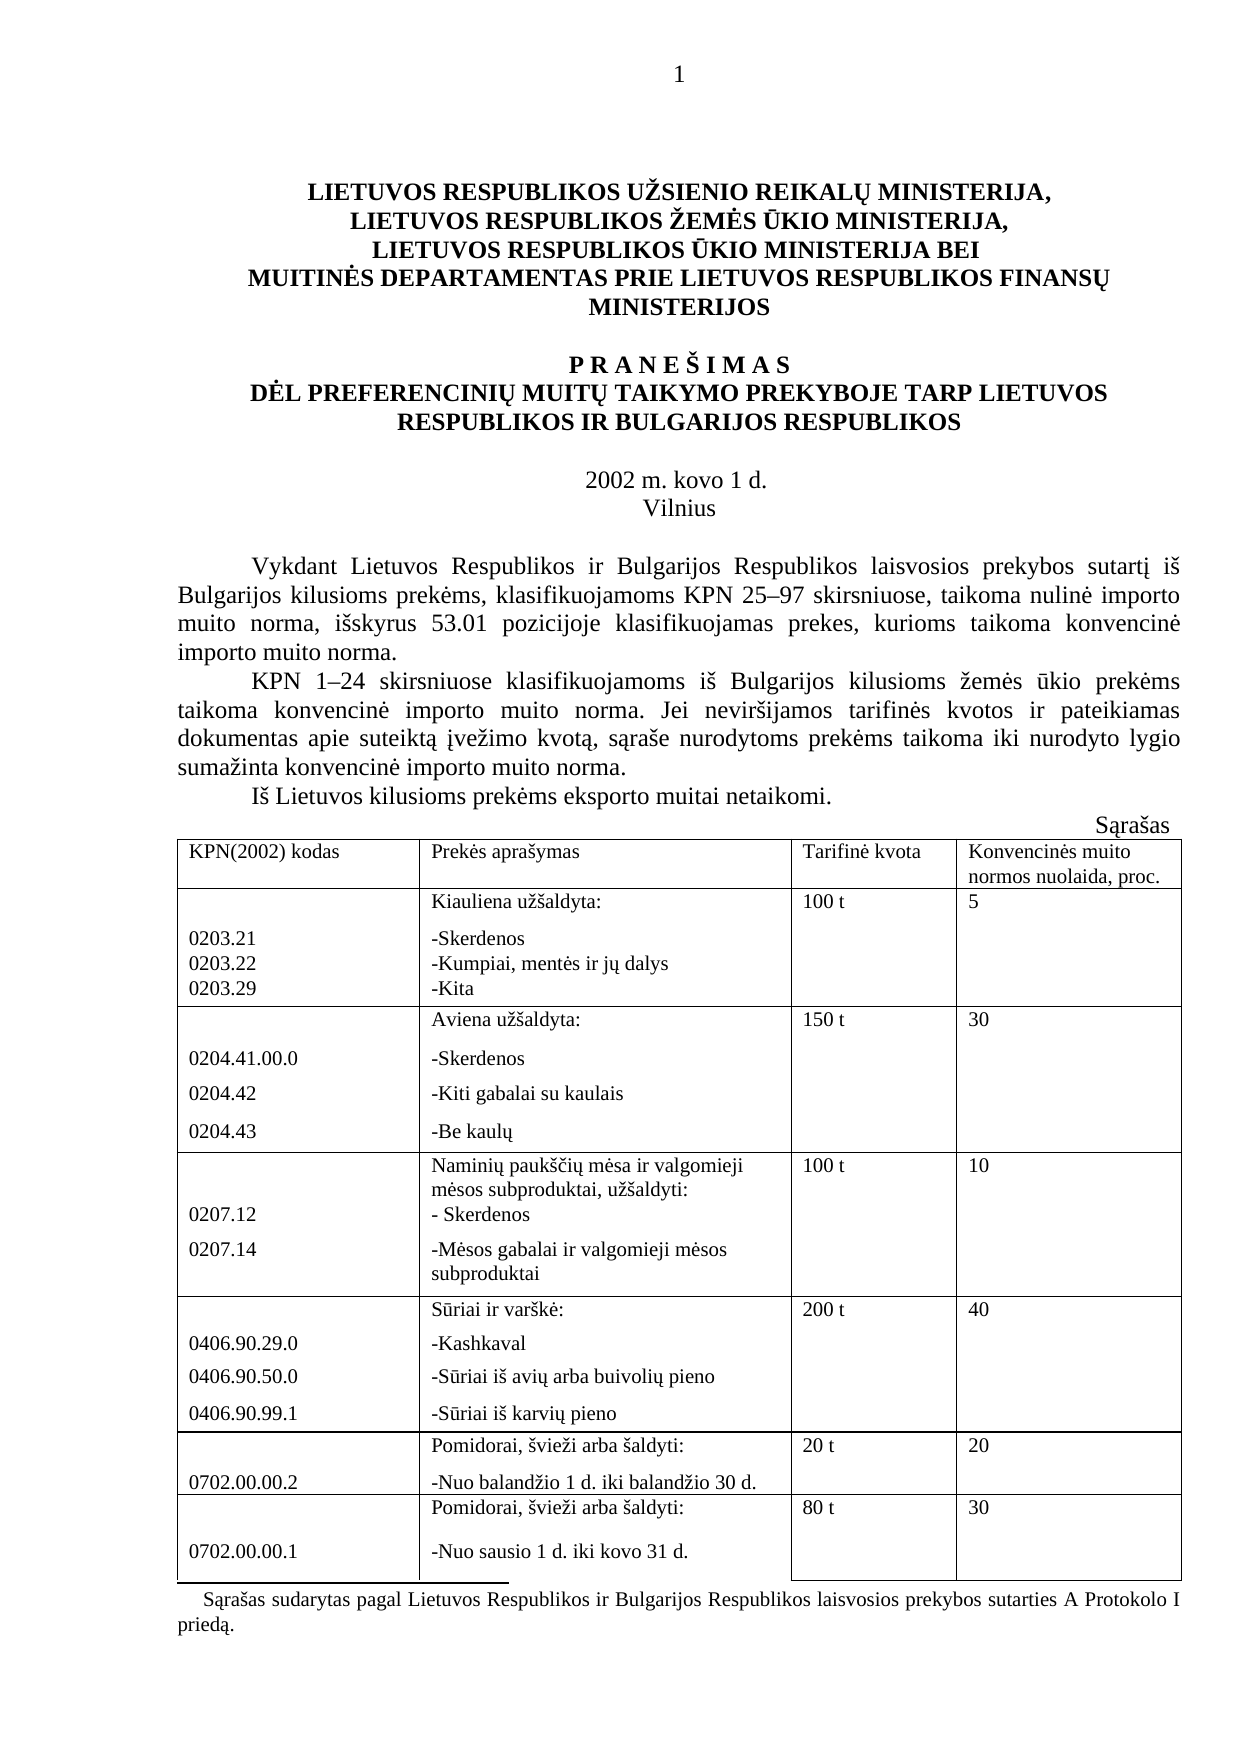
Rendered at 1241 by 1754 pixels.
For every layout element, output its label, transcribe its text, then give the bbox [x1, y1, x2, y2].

text KPN 1–24 skirsniuose klasifikuojamoms iš Bulgarijos kilusioms žemės ūkio prekėms taikoma konvencinė importo muito norma. Jei neviršijamos tarifinės kvotos ir pateikiamas dokumentas apie suteiktą įvežimo kvotą, sąraše nurodytoms prekėms taikoma iki nurodyto lygio sumažinta konvencinė importo muito norma. [177, 666, 1181, 781]
table_cell 40 [957, 1297, 1181, 1431]
text Iš Lietuvos kilusioms prekėms eksporto muitai netaikomi. [177, 781, 1181, 810]
table_cell 0204.42 [178, 1080, 419, 1117]
table_cell Pomidorai, švieži arba šaldyti: [420, 1495, 791, 1538]
table_cell [178, 1153, 419, 1201]
table_cell 5 [957, 889, 1181, 1006]
table_cell 0203.22 [178, 950, 419, 975]
table_header KPN(2002) kodas [178, 840, 419, 888]
table_cell 0702.00.00.2 [178, 1469, 419, 1494]
table_header Konvencinės muito normos nuolaida, proc. [957, 840, 1181, 888]
table_cell 10 [957, 1153, 1181, 1296]
table_cell -Kiti gabalai su kaulais [420, 1080, 791, 1117]
table_cell [178, 1297, 419, 1330]
table_cell Naminių paukščių mėsa ir valgomieji mėsos subproduktai, užšaldyti: [420, 1153, 791, 1201]
table_cell -Kita [420, 975, 791, 1006]
table_cell 150 t [792, 1007, 956, 1152]
table_cell 30 [957, 1007, 1181, 1152]
table_cell 200 t [792, 1297, 956, 1431]
text Vilnius [177, 493, 1181, 522]
table_cell -Kashkaval [420, 1330, 791, 1363]
table_cell 0203.29 [178, 975, 419, 1006]
table_cell [178, 889, 419, 925]
table_cell 80 t [792, 1495, 956, 1580]
table_cell 100 t [792, 1153, 956, 1296]
table_cell 30 [957, 1495, 1181, 1580]
table_cell -Kumpiai, mentės ir jų dalys [420, 950, 791, 975]
table_cell Sūriai ir varškė: [420, 1297, 791, 1330]
table_cell 100 t [792, 889, 956, 1006]
text Sąrašas [177, 810, 1181, 838]
table_cell -Mėsos gabalai ir valgomieji mėsos subproduktai [420, 1236, 791, 1296]
table_cell - Skerdenos [420, 1201, 791, 1236]
table_cell [178, 1007, 419, 1045]
table_cell 0203.21 [178, 925, 419, 950]
table_cell [178, 1495, 419, 1538]
table_cell 0702.00.00.1 [178, 1538, 419, 1580]
text LIETUVOS RESPUBLIKOS UŽSIENIO REIKALŲ MINISTERIJA, [177, 177, 1181, 206]
table_cell -Skerdenos [420, 925, 791, 950]
text LIETUVOS RESPUBLIKOS ŽEMĖS ŪKIO MINISTERIJA, [177, 206, 1181, 235]
table_cell 0406.90.99.1 [178, 1400, 419, 1431]
table_header Tarifinė kvota [792, 840, 956, 888]
table_cell 20 [957, 1433, 1181, 1494]
table_cell -Be kaulų [420, 1118, 791, 1152]
table_cell 0406.90.50.0 [178, 1363, 419, 1400]
table_cell -Nuo sausio 1 d. iki kovo 31 d. [420, 1538, 791, 1580]
table_cell 0207.14 [178, 1236, 419, 1296]
table_cell Kiauliena užšaldyta: [420, 889, 791, 925]
table_cell 0204.41.00.0 [178, 1045, 419, 1080]
table_cell -Nuo balandžio 1 d. iki balandžio 30 d. [420, 1469, 791, 1494]
table_cell [178, 1433, 419, 1469]
text P R A N E Š I M A S [177, 350, 1181, 378]
table_cell 20 t [792, 1433, 956, 1494]
text MUITINĖS DEPARTAMENTAS PRIE LIETUVOS RESPUBLIKOS FINANSŲ MINISTERIJOS [177, 263, 1181, 321]
table_cell 0406.90.29.0 [178, 1330, 419, 1363]
table_header Prekės aprašymas [420, 840, 791, 888]
table_cell Aviena užšaldyta: [420, 1007, 791, 1045]
table_cell -Sūriai iš karvių pieno [420, 1400, 791, 1431]
text Vykdant Lietuvos Respublikos ir Bulgarijos Respublikos laisvosios prekybos sutartį iš Bulgarijos kilusioms prekėms, klasifikuojamoms KPN 25–97 skirsniuose, taikoma nulinė importo muito norma, išskyrus 53.01 pozicijoje klasifikuojamas prekes, kurioms taikoma konvencinė importo muito norma. [177, 551, 1181, 666]
table_cell -Sūriai iš avių arba buivolių pieno [420, 1363, 791, 1400]
text LIETUVOS RESPUBLIKOS ŪKIO MINISTERIJA BEI [177, 235, 1181, 263]
text 2002 m. kovo 1 d. [177, 465, 1181, 493]
table_cell 0207.12 [178, 1201, 419, 1236]
table_cell 0204.43 [178, 1118, 419, 1152]
text Sąrašas sudarytas pagal Lietuvos Respublikos ir Bulgarijos Respublikos laisvosios prekybos sutarties A Protokolo I priedą. [177, 1583, 1181, 1636]
text DĖL PREFERENCINIŲ MUITŲ TAIKYMO PREKYBOJE TARP LIETUVOS RESPUBLIKOS IR BULGARIJOS RESPUBLIKOS [177, 378, 1181, 436]
table_cell -Skerdenos [420, 1045, 791, 1080]
table_cell Pomidorai, švieži arba šaldyti: [420, 1433, 791, 1469]
